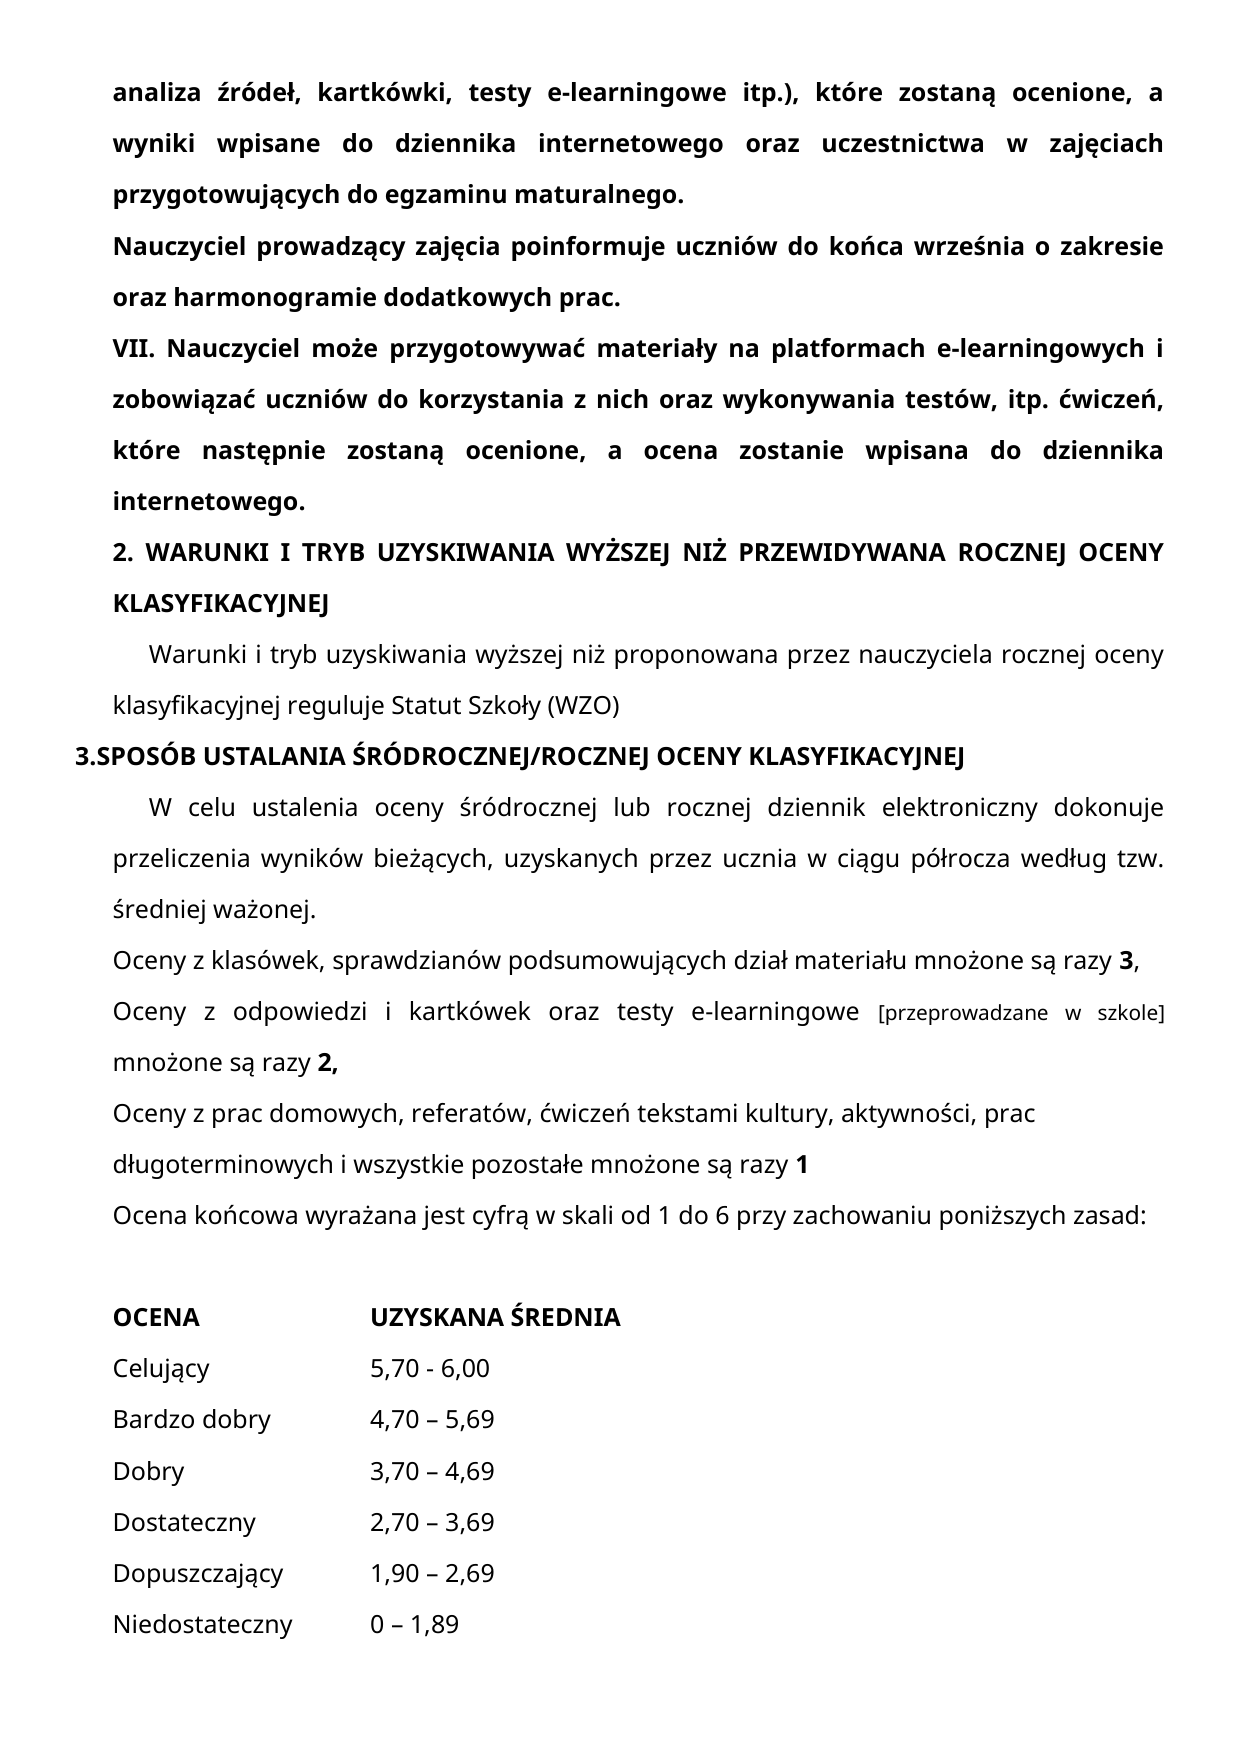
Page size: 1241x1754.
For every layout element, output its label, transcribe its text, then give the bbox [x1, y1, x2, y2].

text Dostateczny 2,70 – 3,69 [112, 1504, 1165, 1538]
text VII. Nauczyciel może przygotowywać materiały na platformach e-learningowych i zobowiązać uczniów do korzystania z nich oraz wykonywania testów, itp. ćwiczeń, które następnie zostaną ocenione, a ocena zostanie wpisana do dziennika internetowego. [112, 330, 1165, 517]
text Oceny z odpowiedzi i kartkówek oraz testy e-learningowe [przeprowadzane w szkole] mnożone są razy 2, [112, 994, 1165, 1079]
text Ocena końcowa wyrażana jest cyfrą w skali od 1 do 6 przy zachowaniu poniższych zasad: [112, 1198, 1165, 1232]
text długoterminowych i wszystkie pozostałe mnożone są razy 1 [112, 1147, 1165, 1181]
text Oceny z klasówek, sprawdzianów podsumowujących dział materiału mnożone są razy 3, [112, 943, 1165, 977]
text OCENA UZYSKANA ŚREDNIA [112, 1300, 1165, 1334]
text Oceny z prac domowych, referatów, ćwiczeń tekstami kultury, aktywności, prac [112, 1096, 1165, 1130]
text Dobry 3,70 – 4,69 [112, 1453, 1165, 1487]
text W celu ustalenia oceny śródrocznej lub rocznej dziennik elektroniczny dokonuje przeliczenia wyników bieżących, uzyskanych przez ucznia w ciągu półrocza według tzw. średniej ważonej. [112, 789, 1165, 926]
text Celujący 5,70 - 6,00 [112, 1351, 1165, 1385]
text Warunki i tryb uzyskiwania wyższej niż proponowana przez nauczyciela rocznej oceny klasyfikacyjnej reguluje Statut Szkoły (WZO) [112, 636, 1165, 722]
text Bardzo dobry 4,70 – 5,69 [112, 1402, 1165, 1436]
text Dopuszczający 1,90 – 2,69 [112, 1555, 1165, 1589]
text 3.SPOSÓB USTALANIA ŚRÓDROCZNEJ/ROCZNEJ OCENY KLASYFIKACYJNEJ [75, 738, 1165, 773]
text analiza źródeł, kartkówki, testy e-learningowe itp.), które zostaną ocenione, a wyniki wpisane do dziennika internetowego oraz uczestnictwa w zajęciach przygotowujących do egzaminu maturalnego. [112, 75, 1165, 211]
text Nauczyciel prowadzący zajęcia poinformuje uczniów do końca września o zakresie oraz harmonogramie dodatkowych prac. [112, 228, 1165, 313]
text Niedostateczny 0 – 1,89 [112, 1606, 1165, 1640]
text 2. WARUNKI I TRYB UZYSKIWANIA WYŻSZEJ NIŻ PRZEWIDYWANA ROCZNEJ OCENY KLASYFIKACYJNEJ [112, 534, 1165, 619]
